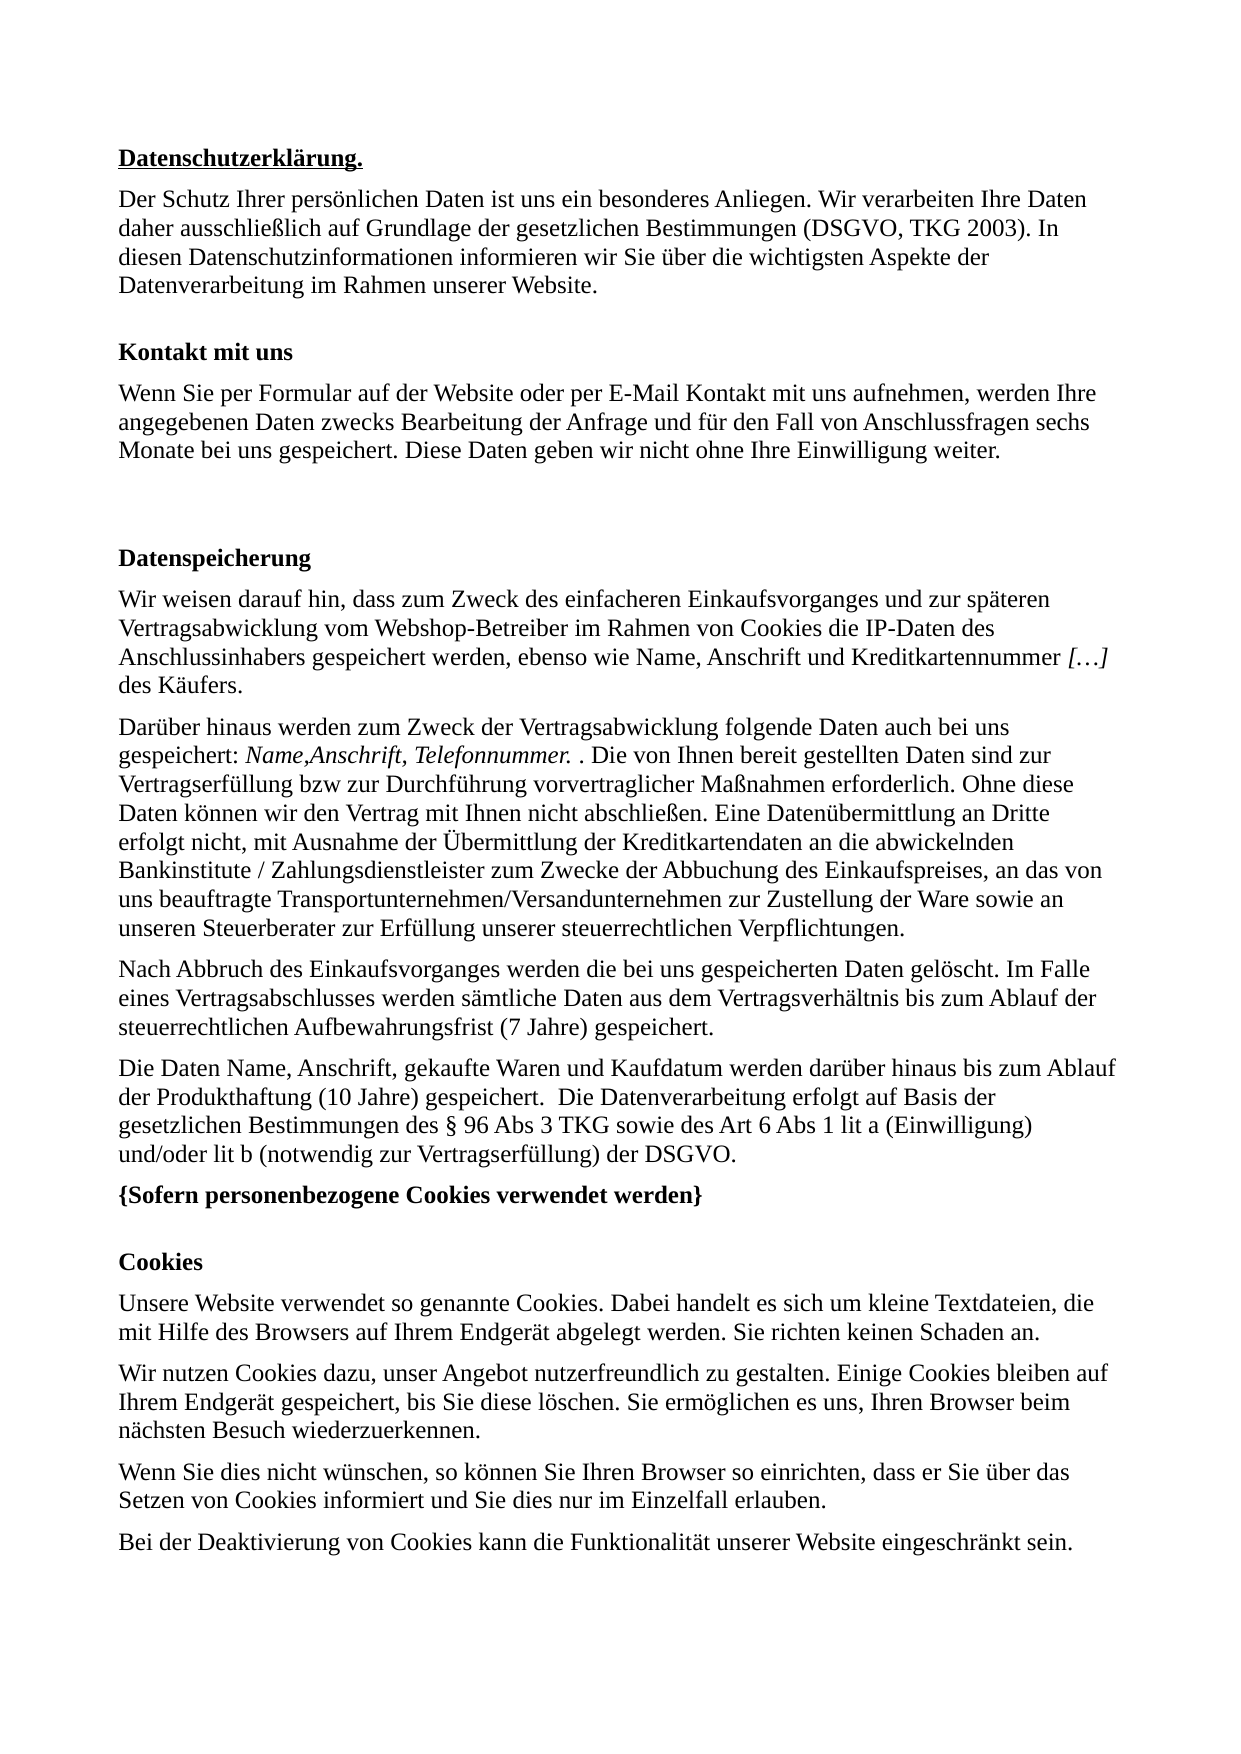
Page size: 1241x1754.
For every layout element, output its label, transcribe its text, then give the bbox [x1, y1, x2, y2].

subtitle Cookies [118, 1247, 1122, 1276]
text Darüber hinaus werden zum Zweck der Vertragsabwicklung folgende Daten auch bei uns gespeichert: Name,Anschrift, Telefonnummer. . Die von Ihnen bereit gestellten Daten sind zur Vertragserfüllung bzw zur Durchführung vorvertraglicher Maßnahmen erforderlich. Ohne diese Daten können wir den Vertrag mit Ihnen nicht abschließen. Eine Datenübermittlung an Dritte erfolgt nicht, mit Ausnahme der Übermittlung der Kreditkartendaten an die abwickelnden Bankinstitute / Zahlungsdienstleister zum Zwecke der Abbuchung des Einkaufspreises, an das von uns beauftragte Transportunternehmen/Versandunternehmen zur Zustellung der Ware sowie an unseren Steuerberater zur Erfüllung unserer steuerrechtlichen Verpflichtungen. [118, 712, 1122, 942]
text Nach Abbruch des Einkaufsvorganges werden die bei uns gespeicherten Daten gelöscht. Im Falle eines Vertragsabschlusses werden sämtliche Daten aus dem Vertragsverhältnis bis zum Ablauf der steuerrechtlichen Aufbewahrungsfrist (7 Jahre) gespeichert. [118, 954, 1122, 1041]
text Unsere Website verwendet so genannte Cookies. Dabei handelt es sich um kleine Textdateien, die mit Hilfe des Browsers auf Ihrem Endgerät abgelegt werden. Sie richten keinen Schaden an. [118, 1288, 1122, 1346]
text Wir nutzen Cookies dazu, unser Angebot nutzerfreundlich zu gestalten. Einige Cookies bleiben auf Ihrem Endgerät gespeichert, bis Sie diese löschen. Sie ermöglichen es uns, Ihren Browser beim nächsten Besuch wiederzuerkennen. [118, 1358, 1122, 1444]
subtitle Datenschutzerklärung. [118, 143, 1122, 172]
subtitle Kontakt mit uns [118, 337, 1122, 366]
text Der Schutz Ihrer persönlichen Daten ist uns ein besonderes Anliegen. Wir verarbeiten Ihre Daten daher ausschließlich auf Grundlage der gesetzlichen Bestimmungen (DSGVO, TKG 2003). In diesen Datenschutzinformationen informieren wir Sie über die wichtigsten Aspekte der Datenverarbeitung im Rahmen unserer Website. [118, 184, 1122, 299]
text Die Daten Name, Anschrift, gekaufte Waren und Kaufdatum werden darüber hinaus bis zum Ablauf der Produkthaftung (10 Jahre) gespeichert. Die Datenverarbeitung erfolgt auf Basis der gesetzlichen Bestimmungen des § 96 Abs 3 TKG sowie des Art 6 Abs 1 lit a (Einwilligung) und/oder lit b (notwendig zur Vertragserfüllung) der DSGVO. [118, 1053, 1122, 1168]
text {Sofern personenbezogene Cookies verwendet werden} [118, 1181, 1122, 1209]
text Wir weisen darauf hin, dass zum Zweck des einfacheren Einkaufsvorganges und zur späteren Vertragsabwicklung vom Webshop-Betreiber im Rahmen von Cookies die IP-Daten des Anschlussinhabers gespeichert werden, ebenso wie Name, Anschrift und Kreditkartennummer […] des Käufers. [118, 584, 1122, 699]
subtitle Datenspeicherung [118, 543, 1122, 572]
text Wenn Sie per Formular auf der Website oder per E-Mail Kontakt mit uns aufnehmen, werden Ihre angegebenen Daten zwecks Bearbeitung der Anfrage und für den Fall von Anschlussfragen sechs Monate bei uns gespeichert. Diese Daten geben wir nicht ohne Ihre Einwilligung weiter. [118, 378, 1122, 464]
text Bei der Deaktivierung von Cookies kann die Funktionalität unserer Website eingeschränkt sein. [118, 1527, 1122, 1556]
text Wenn Sie dies nicht wünschen, so können Sie Ihren Browser so einrichten, dass er Sie über das Setzen von Cookies informiert und Sie dies nur im Einzelfall erlauben. [118, 1457, 1122, 1514]
